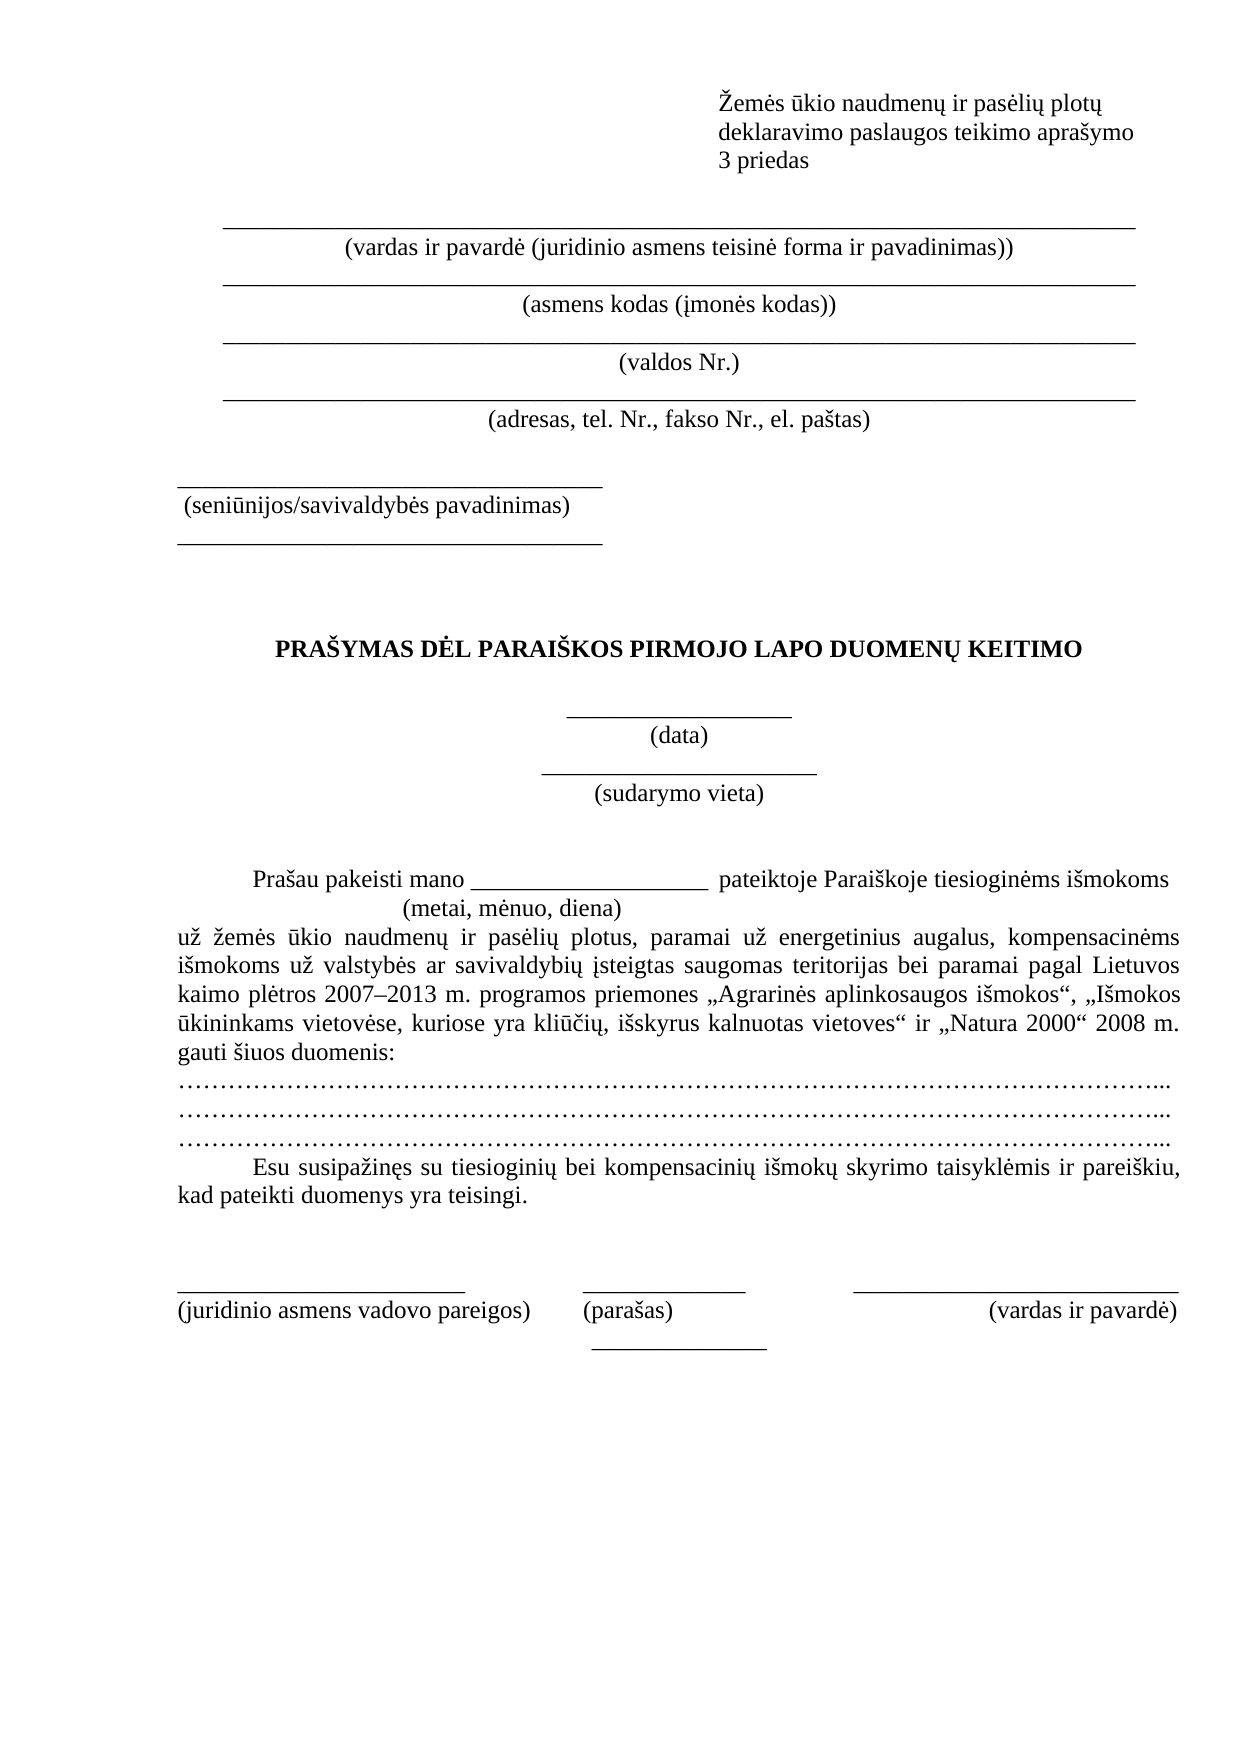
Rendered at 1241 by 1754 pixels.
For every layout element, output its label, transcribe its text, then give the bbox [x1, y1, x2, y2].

text __________________________________ [177, 462, 1181, 490]
text __________________________________ [177, 519, 1181, 548]
text PRAŠYMAS DĖL PARAIŠKOS PIRMOJO LAPO DUOMENŲ KEITIMO [177, 634, 1181, 663]
text Esu susipažinęs su tiesioginių bei kompensacinių išmokų skyrimo taisyklėmis ir pareiškiu, kad pateikti duomenys yra teisingi. [177, 1152, 1181, 1209]
text _________________________________________________________________________ [177, 203, 1181, 232]
text už žemės ūkio naudmenų ir pasėlių plotus, paramai už energetinius augalus, kompensacinėms išmokoms už valstybės ar savivaldybių įsteigtas saugomas teritorijas bei paramai pagal Lietuvos kaimo plėtros 2007–2013 m. programos priemones „Agrarinės aplinkosaugos išmokos“, „Išmokos ūkininkams vietovėse, kuriose yra kliūčių, išskyrus kalnuotas vietoves“ ir „Natura 2000“ 2008 m. gauti šiuos duomenis: [177, 922, 1181, 1065]
text (seniūnijos/savivaldybės pavadinimas) [177, 490, 1181, 519]
text _________________________________________________________________________ [177, 375, 1181, 404]
text _______________________ _____________ __________________________ [177, 1267, 1181, 1295]
text (vardas ir pavardė (juridinio asmens teisinė forma ir pavadinimas)) [177, 232, 1181, 260]
text (valdos Nr.) [177, 347, 1181, 375]
text (adresas, tel. Nr., fakso Nr., el. paštas) [177, 404, 1181, 433]
text ………………………………………………………………………………………………………... [177, 1123, 1181, 1152]
text _________________________________________________________________________ [177, 260, 1181, 289]
text (juridinio asmens vadovo pareigos) (parašas) (vardas ir pavardė) [177, 1295, 1181, 1324]
text ………………………………………………………………………………………………………... [177, 1094, 1181, 1123]
text Prašau pakeisti mano ___________________ pateiktoje Paraiškoje tiesioginėms išmokoms [177, 864, 1181, 893]
text (asmens kodas (įmonės kodas)) [177, 289, 1181, 318]
text (sudarymo vieta) [177, 778, 1181, 807]
text ………………………………………………………………………………………………………... [177, 1065, 1181, 1094]
text ______________________ [177, 749, 1181, 778]
text (data) [177, 720, 1181, 749]
text (metai, mėnuo, diena) [177, 893, 1181, 922]
text deklaravimo paslaugos teikimo aprašymo [718, 117, 1181, 145]
text Žemės ūkio naudmenų ir pasėlių plotų [718, 88, 1181, 117]
text _________________________________________________________________________ [177, 318, 1181, 347]
text 3 priedas [718, 145, 1181, 174]
text ______________ [177, 1324, 1181, 1353]
text __________________ [177, 692, 1181, 720]
